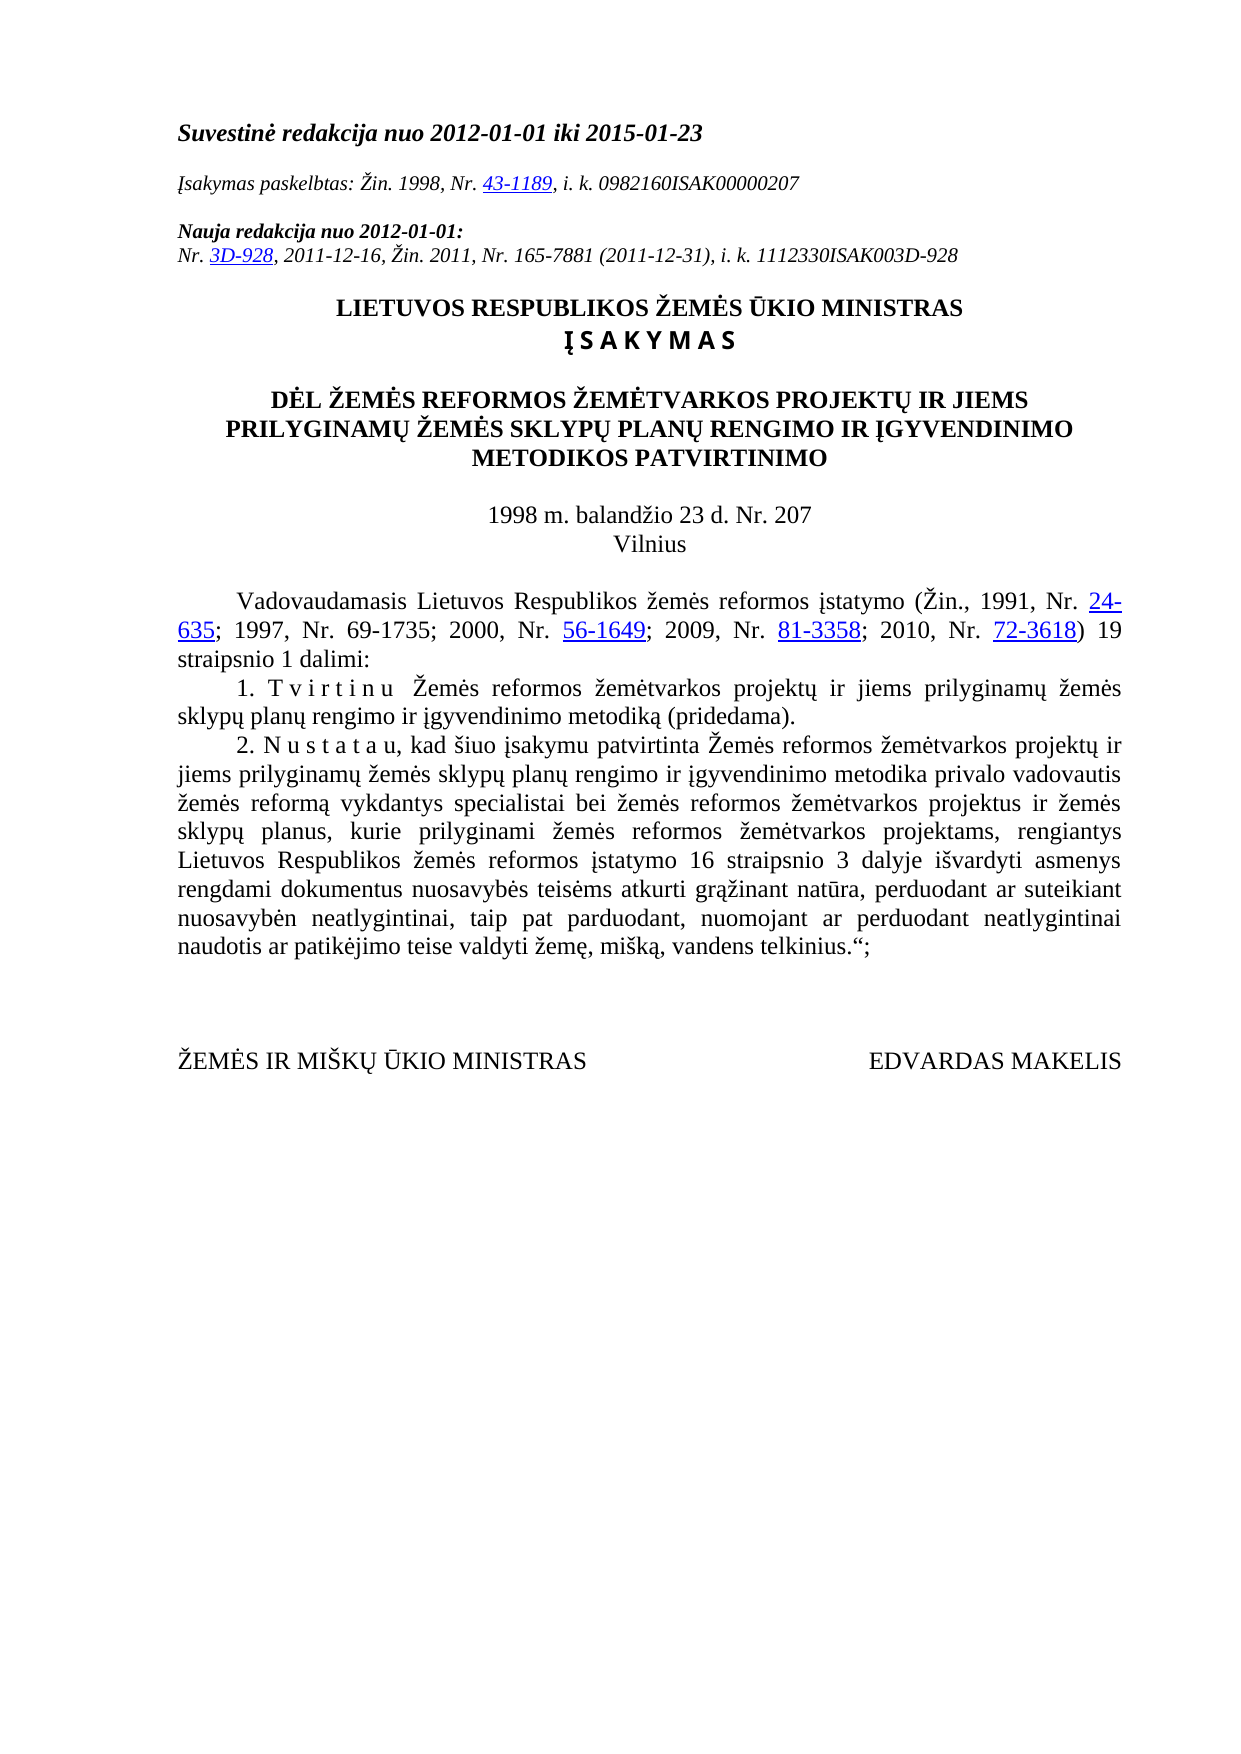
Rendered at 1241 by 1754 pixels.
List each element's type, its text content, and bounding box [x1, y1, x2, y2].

text LIETUVOS RESPUBLIKOS ŽEMĖS ŪKIO MINISTRAS [177, 293, 1122, 322]
text Suvestinė redakcija nuo 2012-01-01 iki 2015-01-23 [177, 118, 1122, 147]
text 2. Nustatau, kad šiuo įsakymu patvirtinta Žemės reformos žemėtvarkos projektų ir jiems prilyginamų žemės sklypų planų rengimo ir įgyvendinimo metodika privalo vadovautis žemės reformą vykdantys specialistai bei žemės reformos žemėtvarkos projektus ir žemės sklypų planus, kurie prilyginami žemės reformos žemėtvarkos projektams, rengiantys Lietuvos Respublikos žemės reformos įstatymo 16 straipsnio 3 dalyje išvardyti asmenys rengdami dokumentus nuosavybės teisėms atkurti grąžinant natūra, perduodant ar suteikiant nuosavybėn neatlygintinai, taip pat parduodant, nuomojant ar perduodant neatlygintinai naudotis ar patikėjimo teise valdyti žemę, mišką, vandens telkinius.“; [177, 730, 1122, 960]
text ŽEMĖS IR MIŠKŲ ŪKIO MINISTRAS EDVARDAS MAKELIS [177, 1046, 1122, 1075]
text Vilnius [177, 529, 1122, 558]
text Nauja redakcija nuo 2012-01-01: [177, 219, 1122, 243]
text ĮSAKYMAS [177, 322, 1122, 356]
text Nr. 3D-928, 2011-12-16, Žin. 2011, Nr. 165-7881 (2011-12-31), i. k. 1112330ISAK003D-928 [177, 243, 1122, 267]
text Vadovaudamasis Lietuvos Respublikos žemės reformos įstatymo (Žin., 1991, Nr. 24-635; 1997, Nr. 69-1735; 2000, Nr. 56-1649; 2009, Nr. 81-3358; 2010, Nr. 72-3618) 19 straipsnio 1 dalimi: [177, 586, 1122, 673]
text 1998 m. balandžio 23 d. Nr. 207 [177, 500, 1122, 529]
text 1. Tvirtinu Žemės reformos žemėtvarkos projektų ir jiems prilyginamų žemės sklypų planų rengimo ir įgyvendinimo metodiką (pridedama). [177, 673, 1122, 730]
text Įsakymas paskelbtas: Žin. 1998, Nr. 43-1189, i. k. 0982160ISAK00000207 [177, 171, 1122, 195]
text DĖL ŽEMĖS REFORMOS ŽEMĖTVARKOS PROJEKTŲ IR JIEMS PRILYGINAMŲ ŽEMĖS SKLYPŲ PLANŲ RENGIMO IR ĮGYVENDINIMO METODIKOS PATVIRTINIMO [177, 385, 1122, 471]
